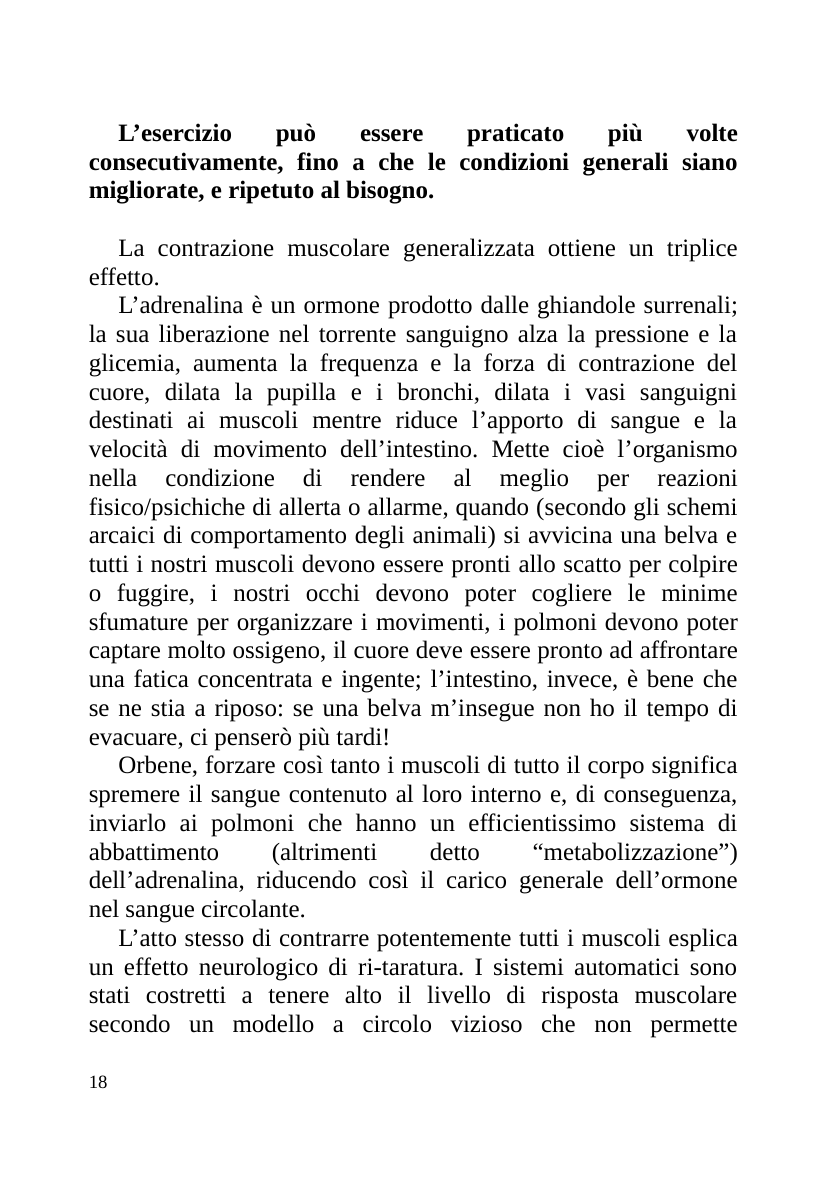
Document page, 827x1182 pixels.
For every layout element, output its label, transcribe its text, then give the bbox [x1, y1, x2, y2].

text L’esercizio può essere praticato più volte consecutivamente, fino a che le condizioni generali siano migliorate, e ripetuto al bisogno. [88, 118, 738, 204]
text L’atto stesso di contrarre potentemente tutti i muscoli esplica un effetto neurologico di ri-taratura. I sistemi automatici sono stati costretti a tenere alto il livello di risposta muscolare secondo un modello a circolo vizioso che non permette [88, 923, 738, 1038]
text Orbene, forzare così tanto i muscoli di tutto il corpo significa spremere il sangue contenuto al loro interno e, di conseguenza, inviarlo ai polmoni che hanno un efficientissimo sistema di abbattimento (altrimenti detto “metabolizzazione”) dell’adrenalina, riducendo così il carico generale dell’ormone nel sangue circolante. [88, 751, 738, 923]
text La contrazione muscolare generalizzata ottiene un triplice effetto. [88, 233, 738, 291]
text L’adrenalina è un ormone prodotto dalle ghiandole surrenali; la sua liberazione nel torrente sanguigno alza la pressione e la glicemia, aumenta la frequenza e la forza di contrazione del cuore, dilata la pupilla e i bronchi, dilata i vasi sanguigni destinati ai muscoli mentre riduce l’apporto di sangue e la velocità di movimento dell’intestino. Mette cioè l’organismo nella condizione di rendere al meglio per reazioni fisico/psichiche di allerta o allarme, quando (secondo gli schemi arcaici di comportamento degli animali) si avvicina una belva e tutti i nostri muscoli devono essere pronti allo scatto per colpire o fuggire, i nostri occhi devono poter cogliere le minime sfumature per organizzare i movimenti, i polmoni devono poter captare molto ossigeno, il cuore deve essere pronto ad affrontare una fatica concentrata e ingente; l’intestino, invece, è bene che se ne stia a riposo: se una belva m’insegue non ho il tempo di evacuare, ci penserò più tardi! [88, 291, 738, 751]
